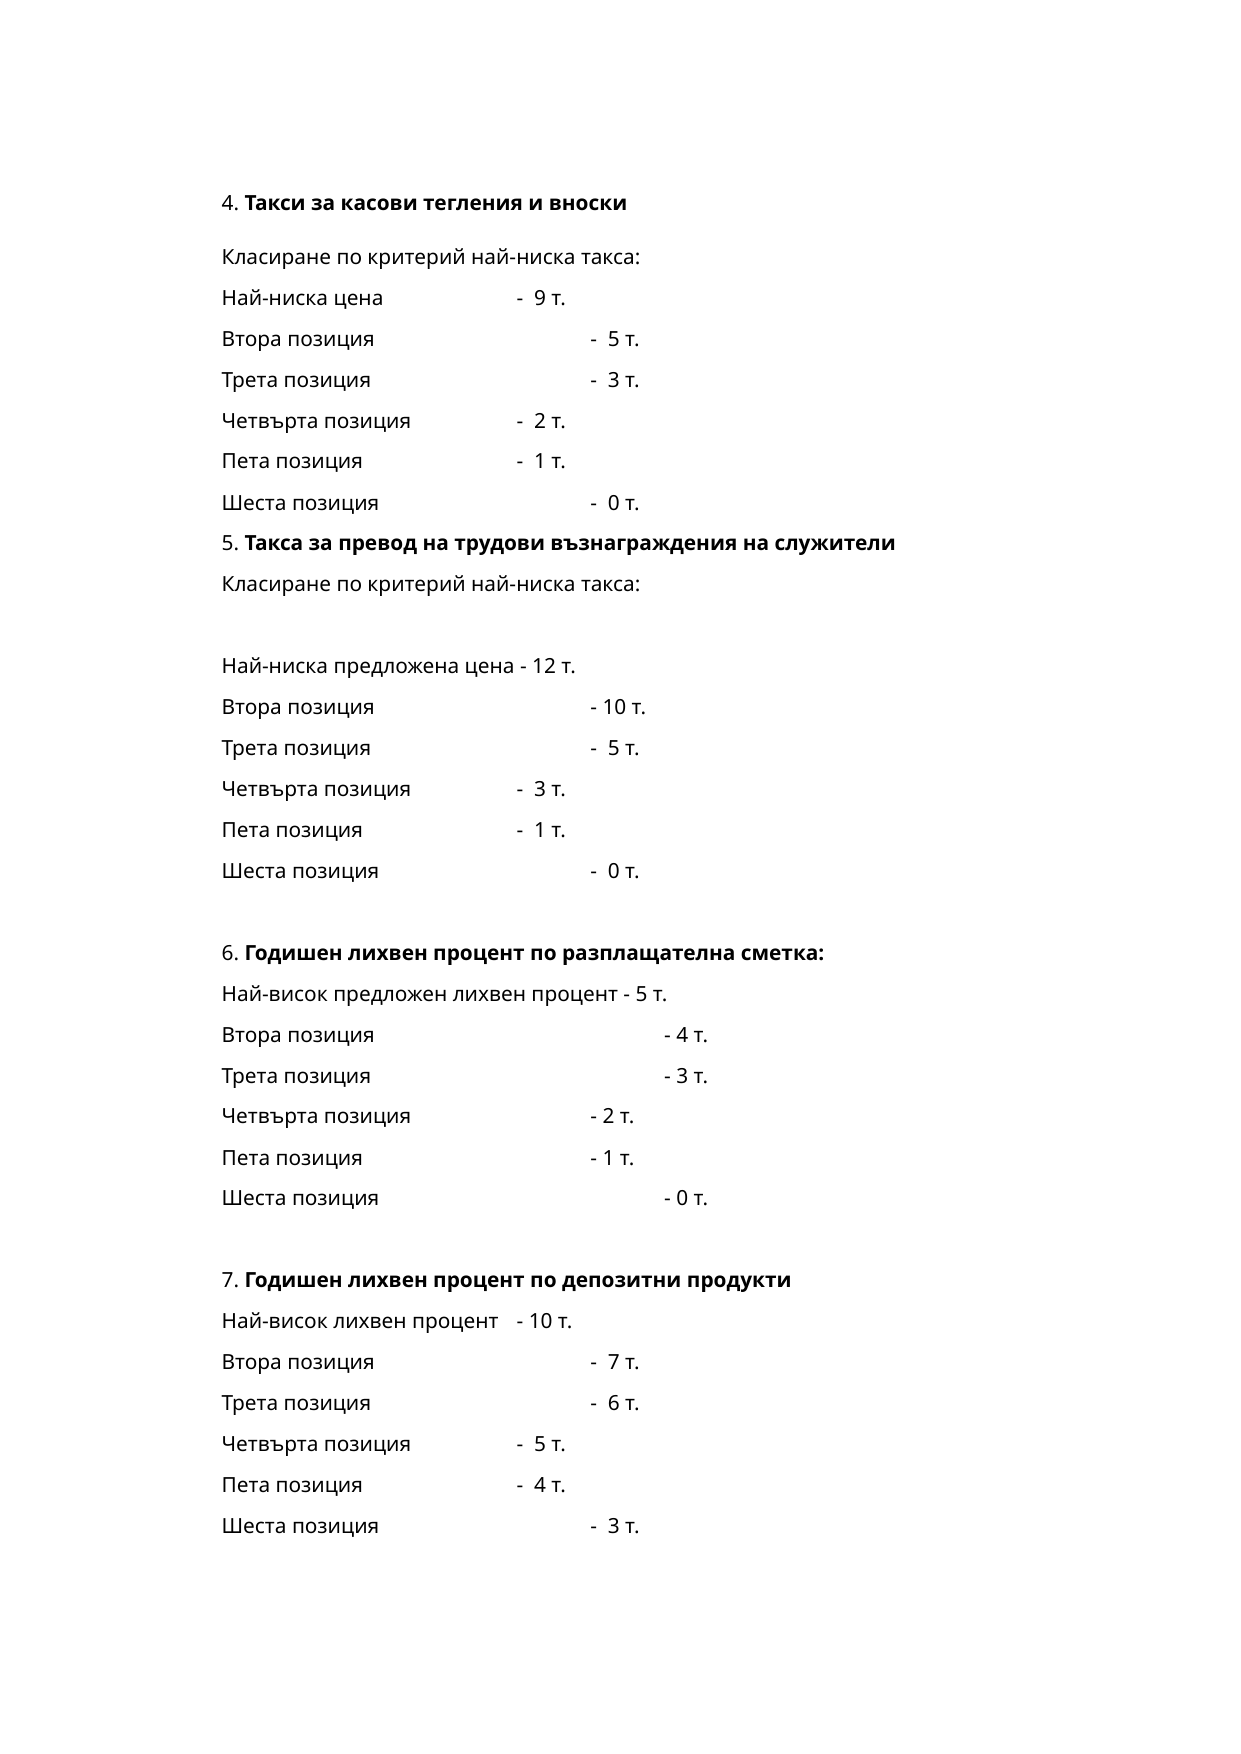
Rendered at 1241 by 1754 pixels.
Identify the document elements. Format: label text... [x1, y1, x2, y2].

text 6. Годишен лихвен процент по разплащателна сметка: [221, 938, 1093, 966]
text Трета позиция - 3 т. [221, 365, 1093, 393]
text Класиране по критерий най-ниска такса: [221, 242, 1093, 270]
text Четвърта позиция - 2 т. [221, 1102, 1093, 1130]
text Трета позиция - 6 т. [221, 1388, 1093, 1417]
text Четвърта позиция - 3 т. [221, 774, 1093, 803]
text Шеста позиция - 0 т. [221, 1183, 1093, 1212]
text Шеста позиция - 3 т. [221, 1511, 1093, 1539]
text 4. Такси за касови тегления и вноски [148, 188, 1093, 217]
text Пета позиция - 4 т. [221, 1470, 1093, 1498]
text Най-ниска цена - 9 т. [148, 283, 1093, 311]
text Класиране по критерий най-ниска такса: [221, 569, 1093, 598]
text Втора позиция - 7 т. [221, 1347, 1093, 1376]
text Четвърта позиция - 2 т. [221, 406, 1093, 434]
text Втора позиция - 5 т. [221, 324, 1093, 352]
text Най-висок предложен лихвен процент - 5 т. [221, 979, 1093, 1007]
text Пета позиция - 1 т. [221, 815, 1093, 843]
text 7. Годишен лихвен процент по депозитни продукти [221, 1265, 1093, 1294]
text Втора позиция - 10 т. [221, 692, 1093, 721]
text Най-висок лихвен процент - 10 т. [221, 1306, 1093, 1335]
text Пета позиция - 1 т. [221, 447, 1093, 475]
text Трета позиция - 3 т. [221, 1061, 1093, 1089]
text Четвърта позиция - 5 т. [221, 1429, 1093, 1458]
text Трета позиция - 5 т. [221, 733, 1093, 762]
text Най-ниска предложена цена - 12 т. [221, 651, 1093, 680]
text Шеста позиция - 0 т. [221, 488, 1093, 516]
text Пета позиция - 1 т. [221, 1143, 1093, 1171]
text Втора позиция - 4 т. [221, 1020, 1093, 1048]
text Шеста позиция - 0 т. [221, 856, 1093, 884]
text 5. Такса за превод на трудови възнаграждения на служители [221, 528, 1093, 557]
